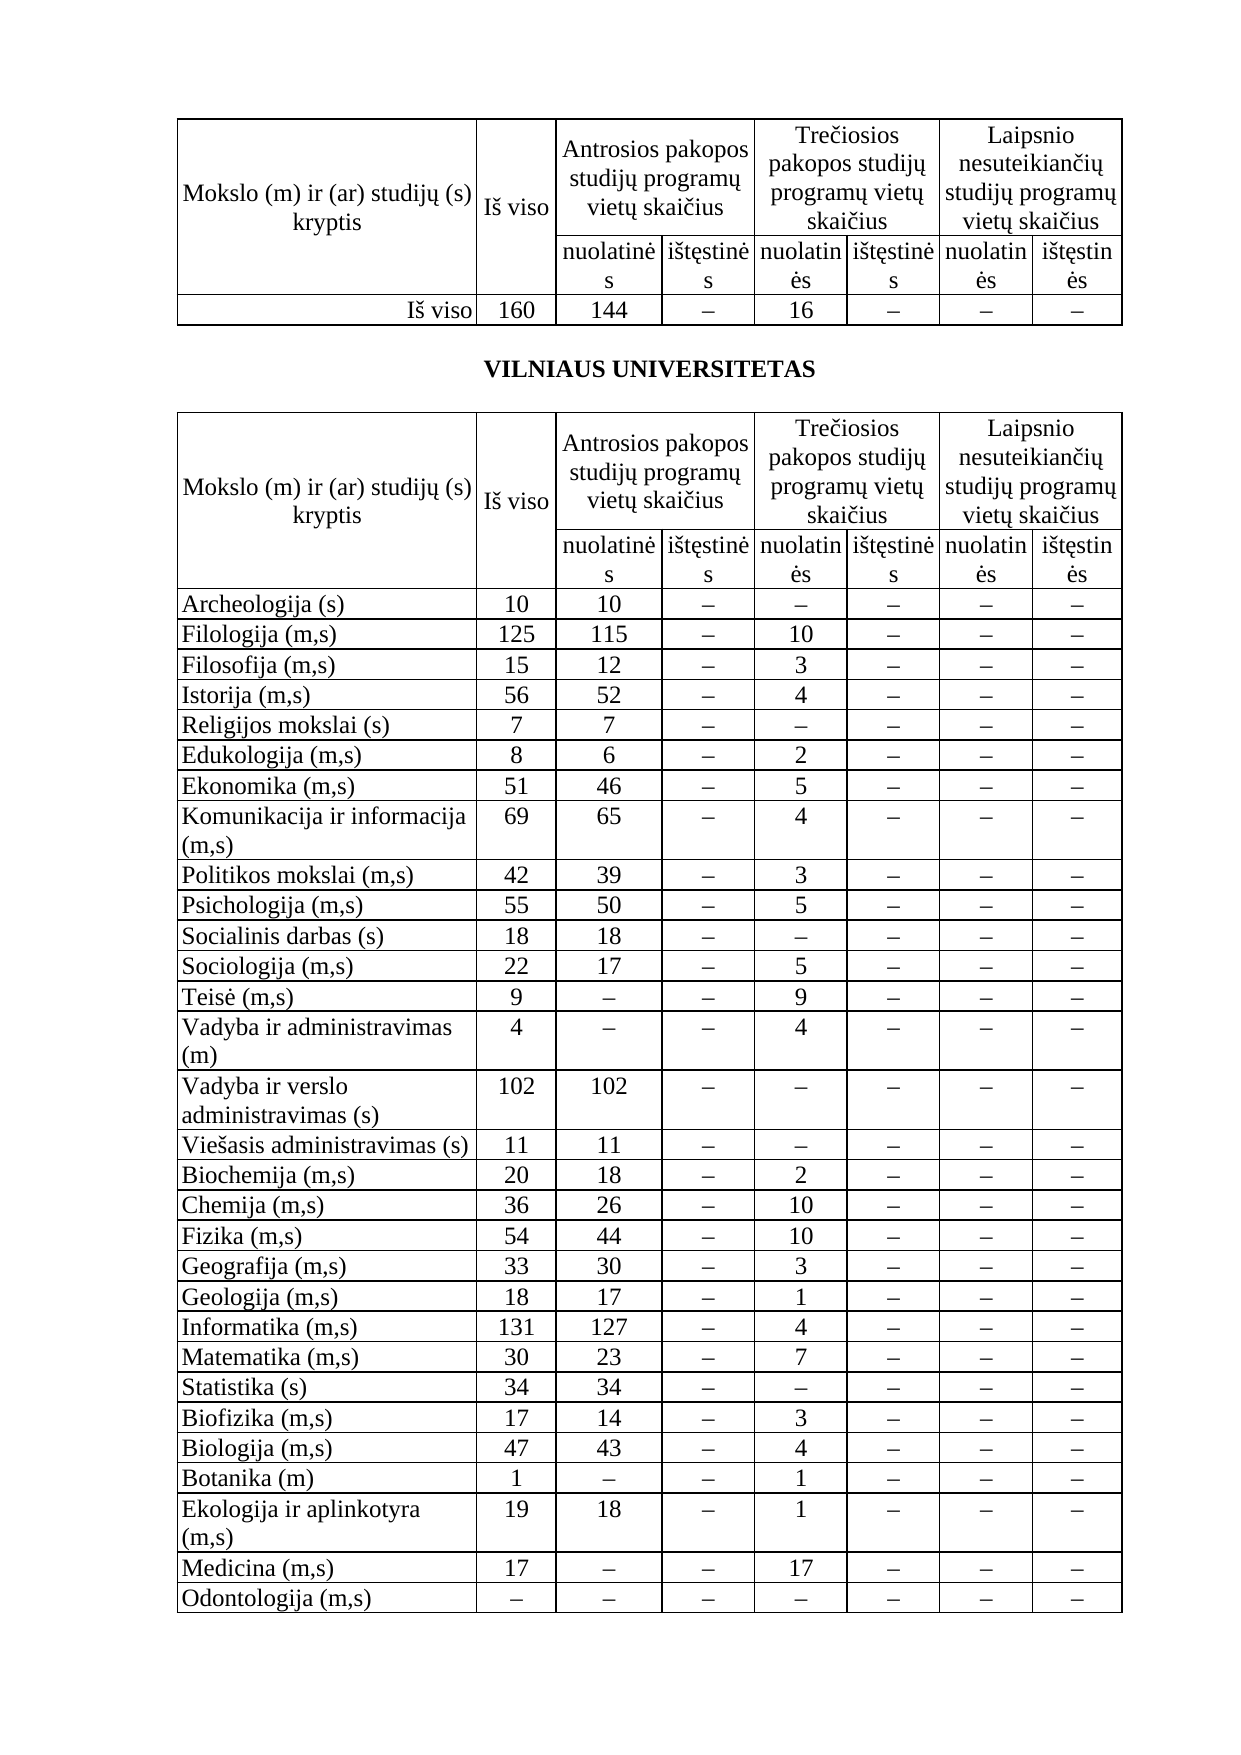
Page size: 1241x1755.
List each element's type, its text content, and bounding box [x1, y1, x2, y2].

table_cell 18 [557, 1160, 661, 1189]
table_cell Botanika (m) [178, 1463, 476, 1492]
table_cell – [1033, 1160, 1121, 1189]
table_cell – [848, 741, 939, 769]
table_cell 4 [477, 1012, 555, 1069]
table_cell – [663, 891, 754, 919]
table_header Mokslo (m) ir (ar) studijų (s) kryptis [178, 120, 476, 294]
table_cell – [848, 1494, 939, 1551]
table_cell – [663, 620, 754, 648]
text VILNIAUS UNIVERSITETAS [177, 354, 1122, 383]
table_cell – [1033, 771, 1121, 800]
table_cell – [1033, 710, 1121, 739]
table_cell 18 [477, 1282, 555, 1310]
table_cell Vadyba ir verslo administravimas (s) [178, 1071, 476, 1128]
table_cell nuolatinės [940, 236, 1032, 294]
table_cell – [663, 982, 754, 1010]
table_cell – [940, 1012, 1032, 1069]
table_cell – [848, 1160, 939, 1189]
table_cell nuolatinės [557, 530, 661, 587]
table_cell 47 [477, 1433, 555, 1462]
table_cell 33 [477, 1251, 555, 1280]
table_cell 34 [557, 1373, 661, 1401]
table_cell – [940, 1342, 1032, 1371]
table_cell Informatika (m,s) [178, 1312, 476, 1341]
table_cell – [663, 1583, 754, 1612]
table_cell – [940, 1463, 1032, 1492]
table_cell – [663, 1251, 754, 1280]
table_cell 18 [557, 1494, 661, 1551]
table_cell – [1033, 801, 1121, 859]
table_header Trečiosios pakopos studijų programų vietų skaičius [755, 413, 939, 528]
table_cell Geografija (m,s) [178, 1251, 476, 1280]
table_cell – [1033, 1012, 1121, 1069]
table_cell 5 [755, 891, 846, 919]
table_cell – [663, 589, 754, 618]
table_cell 17 [477, 1553, 555, 1582]
table_cell 17 [557, 951, 661, 980]
table_cell 7 [557, 710, 661, 739]
table_cell – [663, 650, 754, 678]
table_cell – [755, 1130, 846, 1159]
table_cell 56 [477, 680, 555, 709]
table_cell – [663, 860, 754, 889]
table_cell 17 [477, 1403, 555, 1432]
table_cell – [663, 801, 754, 859]
table_cell – [940, 1373, 1032, 1401]
table_cell – [755, 1373, 846, 1401]
table_cell – [940, 951, 1032, 980]
table_cell – [848, 771, 939, 800]
table_cell 52 [557, 680, 661, 709]
table_cell 2 [755, 1160, 846, 1189]
table_cell Filologija (m,s) [178, 620, 476, 648]
table_cell 54 [477, 1221, 555, 1250]
table_cell – [557, 1463, 661, 1492]
table_cell – [1033, 1494, 1121, 1551]
table_cell 19 [477, 1494, 555, 1551]
table_cell – [848, 620, 939, 648]
table_cell 9 [755, 982, 846, 1010]
table_cell 43 [557, 1433, 661, 1462]
table_cell – [1033, 1583, 1121, 1612]
table_cell 5 [755, 771, 846, 800]
table_cell Archeologija (s) [178, 589, 476, 618]
table_cell – [557, 982, 661, 1010]
table_cell – [557, 1553, 661, 1582]
table_cell – [940, 1160, 1032, 1189]
table_cell – [663, 680, 754, 709]
table_cell – [477, 1583, 555, 1612]
table_cell 69 [477, 801, 555, 859]
table_cell – [848, 1071, 939, 1128]
table_cell 127 [557, 1312, 661, 1341]
table_cell – [663, 1403, 754, 1432]
table_cell – [940, 1583, 1032, 1612]
table_cell – [940, 1403, 1032, 1432]
table_cell – [940, 1071, 1032, 1128]
table_cell 11 [557, 1130, 661, 1159]
table_cell 6 [557, 741, 661, 769]
table_cell 30 [557, 1251, 661, 1280]
table_cell – [663, 1494, 754, 1551]
table_cell – [848, 860, 939, 889]
table_cell 3 [755, 1251, 846, 1280]
table_cell – [1033, 951, 1121, 980]
table_cell – [755, 710, 846, 739]
table_cell – [848, 891, 939, 919]
table_cell – [1033, 921, 1121, 950]
table_cell – [1033, 1373, 1121, 1401]
table_cell – [557, 1012, 661, 1069]
table_cell 9 [477, 982, 555, 1010]
table_cell 144 [557, 295, 661, 324]
table_cell Medicina (m,s) [178, 1553, 476, 1582]
table_cell 7 [755, 1342, 846, 1371]
table_cell Ekonomika (m,s) [178, 771, 476, 800]
table_cell – [663, 710, 754, 739]
table_cell 7 [477, 710, 555, 739]
table_cell – [940, 1251, 1032, 1280]
table_cell 17 [557, 1282, 661, 1310]
table_cell 55 [477, 891, 555, 919]
table_cell – [663, 1312, 754, 1341]
table_cell – [663, 1373, 754, 1401]
table_cell – [1033, 1312, 1121, 1341]
table_cell – [848, 1342, 939, 1371]
table_cell Edukologija (m,s) [178, 741, 476, 769]
table_cell Vadyba ir administravimas (m) [178, 1012, 476, 1069]
table_header Iš viso [477, 120, 555, 294]
table_cell Iš viso [178, 295, 476, 324]
table_cell ištęstinės [663, 530, 754, 587]
table_cell 17 [755, 1553, 846, 1582]
table_cell 1 [477, 1463, 555, 1492]
table_cell – [663, 741, 754, 769]
table_cell Psichologija (m,s) [178, 891, 476, 919]
table_cell – [848, 589, 939, 618]
table_cell – [848, 921, 939, 950]
table_cell – [1033, 680, 1121, 709]
table_cell – [940, 860, 1032, 889]
table_cell – [848, 1251, 939, 1280]
table_cell – [940, 589, 1032, 618]
table_cell – [848, 1463, 939, 1492]
table_cell – [1033, 1130, 1121, 1159]
table_cell 10 [755, 1191, 846, 1219]
table_cell – [940, 1553, 1032, 1582]
table_cell Matematika (m,s) [178, 1342, 476, 1371]
table_cell Chemija (m,s) [178, 1191, 476, 1219]
table_cell Istorija (m,s) [178, 680, 476, 709]
table_cell – [557, 1583, 661, 1612]
table_cell 36 [477, 1191, 555, 1219]
table_cell – [1033, 1221, 1121, 1250]
table_cell 26 [557, 1191, 661, 1219]
table_cell 65 [557, 801, 661, 859]
table_cell – [663, 1160, 754, 1189]
table_cell 4 [755, 1433, 846, 1462]
table_cell – [940, 1221, 1032, 1250]
table_cell – [663, 1433, 754, 1462]
table_cell – [663, 295, 754, 324]
table_cell – [1033, 1342, 1121, 1371]
table_cell 51 [477, 771, 555, 800]
table_cell 1 [755, 1494, 846, 1551]
table_cell 8 [477, 741, 555, 769]
table_cell – [940, 921, 1032, 950]
table_cell Sociologija (m,s) [178, 951, 476, 980]
table_cell – [663, 1221, 754, 1250]
table_cell – [1033, 860, 1121, 889]
table_cell – [1033, 1282, 1121, 1310]
table_cell 1 [755, 1463, 846, 1492]
table_cell – [663, 921, 754, 950]
table_cell – [663, 1553, 754, 1582]
table_cell Filosofija (m,s) [178, 650, 476, 678]
table_cell 20 [477, 1160, 555, 1189]
table_cell 10 [755, 620, 846, 648]
table_cell ištęstinės [1033, 530, 1121, 587]
table_cell Biofizika (m,s) [178, 1403, 476, 1432]
table_cell 30 [477, 1342, 555, 1371]
table_cell – [940, 741, 1032, 769]
table_cell – [755, 589, 846, 618]
table_cell nuolatinės [557, 236, 661, 294]
table_cell – [1033, 295, 1121, 324]
table_cell – [663, 1130, 754, 1159]
table_cell – [1033, 982, 1121, 1010]
table_cell nuolatinės [755, 236, 846, 294]
table_cell – [940, 982, 1032, 1010]
table_cell 16 [755, 295, 846, 324]
table_cell 50 [557, 891, 661, 919]
table_cell – [848, 1403, 939, 1432]
table_cell – [940, 1312, 1032, 1341]
table_cell – [940, 295, 1032, 324]
table_cell – [848, 1433, 939, 1462]
table_cell – [940, 620, 1032, 648]
table_cell 4 [755, 680, 846, 709]
table_cell Komunikacija ir informacija (m,s) [178, 801, 476, 859]
table_cell 5 [755, 951, 846, 980]
table_cell – [848, 982, 939, 1010]
table_cell – [848, 1221, 939, 1250]
table_cell 4 [755, 801, 846, 859]
table_cell – [1033, 650, 1121, 678]
table_cell – [1033, 1251, 1121, 1280]
table_cell Ekologija ir aplinkotyra (m,s) [178, 1494, 476, 1551]
table_cell 102 [557, 1071, 661, 1128]
table_cell 15 [477, 650, 555, 678]
table_cell nuolatinės [755, 530, 846, 587]
table_cell 34 [477, 1373, 555, 1401]
table_cell – [848, 801, 939, 859]
table_cell ištęstinės [848, 530, 939, 587]
table_cell – [940, 771, 1032, 800]
table_cell Religijos mokslai (s) [178, 710, 476, 739]
table_cell – [940, 1494, 1032, 1551]
table_cell 10 [755, 1221, 846, 1250]
table_cell – [755, 1071, 846, 1128]
table_cell 39 [557, 860, 661, 889]
table_cell – [755, 921, 846, 950]
table_cell ištęstinės [1033, 236, 1121, 294]
table_cell 4 [755, 1012, 846, 1069]
table_cell Biochemija (m,s) [178, 1160, 476, 1189]
table_cell Statistika (s) [178, 1373, 476, 1401]
table_cell 14 [557, 1403, 661, 1432]
table_cell – [663, 1012, 754, 1069]
table_header Laipsnio nesuteikiančių studijų programų vietų skaičius [940, 413, 1121, 528]
table_header Trečiosios pakopos studijų programų vietų skaičius [755, 120, 939, 235]
table_cell – [663, 1071, 754, 1128]
table_cell – [940, 650, 1032, 678]
table_cell 131 [477, 1312, 555, 1341]
table_cell Socialinis darbas (s) [178, 921, 476, 950]
table_cell – [940, 1433, 1032, 1462]
table_cell 160 [477, 295, 555, 324]
table_cell – [663, 771, 754, 800]
table_cell – [848, 1312, 939, 1341]
table_cell – [940, 1191, 1032, 1219]
table_cell – [663, 1282, 754, 1310]
table_cell – [848, 1553, 939, 1582]
table_cell – [940, 1282, 1032, 1310]
table_cell – [1033, 1433, 1121, 1462]
table_cell – [1033, 1071, 1121, 1128]
table_cell – [848, 650, 939, 678]
table_cell – [1033, 1463, 1121, 1492]
table_cell – [848, 680, 939, 709]
table_cell 2 [755, 741, 846, 769]
table_cell – [663, 1191, 754, 1219]
table_cell Fizika (m,s) [178, 1221, 476, 1250]
table_cell – [848, 1282, 939, 1310]
table_cell 18 [557, 921, 661, 950]
table_cell 3 [755, 860, 846, 889]
table_cell 10 [477, 589, 555, 618]
table_cell – [1033, 1553, 1121, 1582]
table_cell – [848, 1130, 939, 1159]
table_cell – [940, 1130, 1032, 1159]
table_cell – [1033, 1403, 1121, 1432]
table_cell nuolatinės [940, 530, 1032, 587]
table_cell 3 [755, 650, 846, 678]
table_cell Politikos mokslai (m,s) [178, 860, 476, 889]
table_cell 1 [755, 1282, 846, 1310]
table_cell Viešasis administravimas (s) [178, 1130, 476, 1159]
table_header Antrosios pakopos studijų programų vietų skaičius [557, 413, 754, 528]
table_cell ištęstinės [848, 236, 939, 294]
table_cell 10 [557, 589, 661, 618]
table_cell – [1033, 891, 1121, 919]
table_cell – [1033, 1191, 1121, 1219]
table_header Antrosios pakopos studijų programų vietų skaičius [557, 120, 754, 235]
table_cell 23 [557, 1342, 661, 1371]
table_cell – [940, 680, 1032, 709]
table_header Iš viso [477, 413, 555, 587]
table_cell 44 [557, 1221, 661, 1250]
table_cell – [663, 1342, 754, 1371]
table_cell – [848, 710, 939, 739]
table_cell – [848, 1012, 939, 1069]
table_cell – [1033, 741, 1121, 769]
table_cell 4 [755, 1312, 846, 1341]
table_cell – [848, 951, 939, 980]
table_cell – [940, 891, 1032, 919]
table_cell Biologija (m,s) [178, 1433, 476, 1462]
table_cell – [1033, 589, 1121, 618]
table_cell – [848, 295, 939, 324]
table_cell 115 [557, 620, 661, 648]
table_header Laipsnio nesuteikiančių studijų programų vietų skaičius [940, 120, 1121, 235]
table_cell 22 [477, 951, 555, 980]
table_cell ištęstinės [663, 236, 754, 294]
table_header Mokslo (m) ir (ar) studijų (s) kryptis [178, 413, 476, 587]
table_cell 42 [477, 860, 555, 889]
table_cell Geologija (m,s) [178, 1282, 476, 1310]
table_cell 102 [477, 1071, 555, 1128]
table_cell 18 [477, 921, 555, 950]
table_cell – [848, 1583, 939, 1612]
table_cell – [848, 1191, 939, 1219]
table_cell 46 [557, 771, 661, 800]
table_cell Teisė (m,s) [178, 982, 476, 1010]
table_cell – [1033, 620, 1121, 648]
table_cell – [940, 801, 1032, 859]
table_cell – [848, 1373, 939, 1401]
table_cell – [755, 1583, 846, 1612]
table_cell Odontologija (m,s) [178, 1583, 476, 1612]
table_cell – [663, 1463, 754, 1492]
table_cell 12 [557, 650, 661, 678]
table_cell 125 [477, 620, 555, 648]
table_cell – [940, 710, 1032, 739]
table_cell – [663, 951, 754, 980]
table_cell 11 [477, 1130, 555, 1159]
table_cell 3 [755, 1403, 846, 1432]
